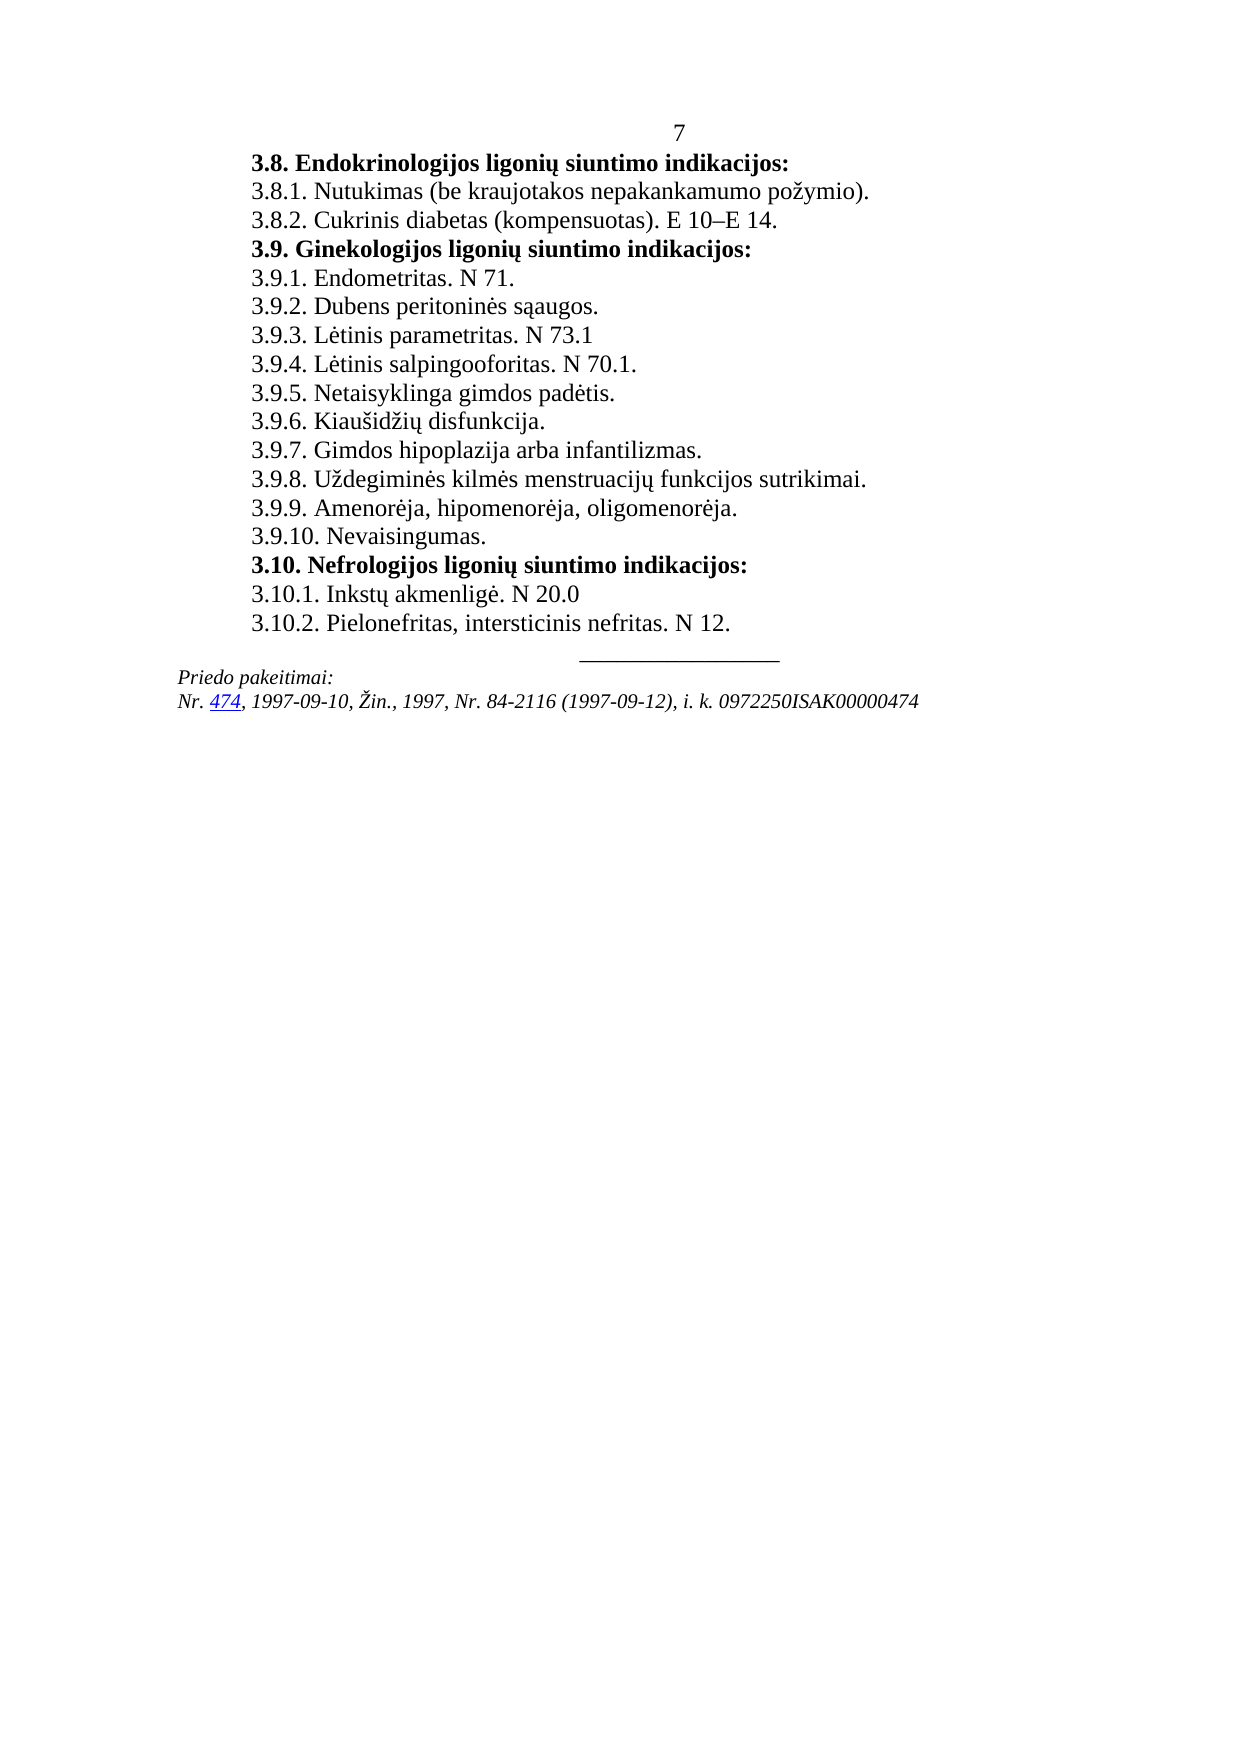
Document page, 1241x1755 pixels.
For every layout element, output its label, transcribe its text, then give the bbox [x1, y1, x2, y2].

text 3.8.2. Cukrinis diabetas (kompensuotas). E 10–E 14. [177, 205, 1181, 234]
text ________________ [177, 636, 1181, 665]
text 3.9.1. Endometritas. N 71. [177, 263, 1181, 291]
text 3.9.4. Lėtinis salpingooforitas. N 70.1. [177, 349, 1181, 378]
text 3.9.10. Nevaisingumas. [177, 521, 1181, 550]
text 3.9.8. Uždegiminės kilmės menstruacijų funkcijos sutrikimai. [177, 464, 1181, 493]
text 3.9.2. Dubens peritoninės sąaugos. [177, 291, 1181, 320]
text 3.9.9. Amenorėja, hipomenorėja, oligomenorėja. [177, 493, 1181, 521]
text 3.10.2. Pielonefritas, intersticinis nefritas. N 12. [177, 608, 1181, 636]
text 3.10. Nefrologijos ligonių siuntimo indikacijos: [177, 550, 1181, 579]
text 3.9. Ginekologijos ligonių siuntimo indikacijos: [177, 234, 1181, 263]
text Nr. 474, 1997-09-10, Žin., 1997, Nr. 84-2116 (1997-09-12), i. k. 0972250ISAK00000474 [177, 689, 1181, 713]
text 3.9.7. Gimdos hipoplazija arba infantilizmas. [177, 435, 1181, 464]
text 3.10.1. Inkstų akmenligė. N 20.0 [177, 579, 1181, 608]
text 3.9.5. Netaisyklinga gimdos padėtis. [177, 378, 1181, 406]
text 3.9.3. Lėtinis parametritas. N 73.1 [177, 320, 1181, 349]
text 3.9.6. Kiaušidžių disfunkcija. [177, 406, 1181, 435]
text 3.8.1. Nutukimas (be kraujotakos nepakankamumo požymio). [177, 176, 1181, 205]
text Priedo pakeitimai: [177, 665, 1181, 689]
text 3.8. Endokrinologijos ligonių siuntimo indikacijos: [177, 148, 1181, 176]
